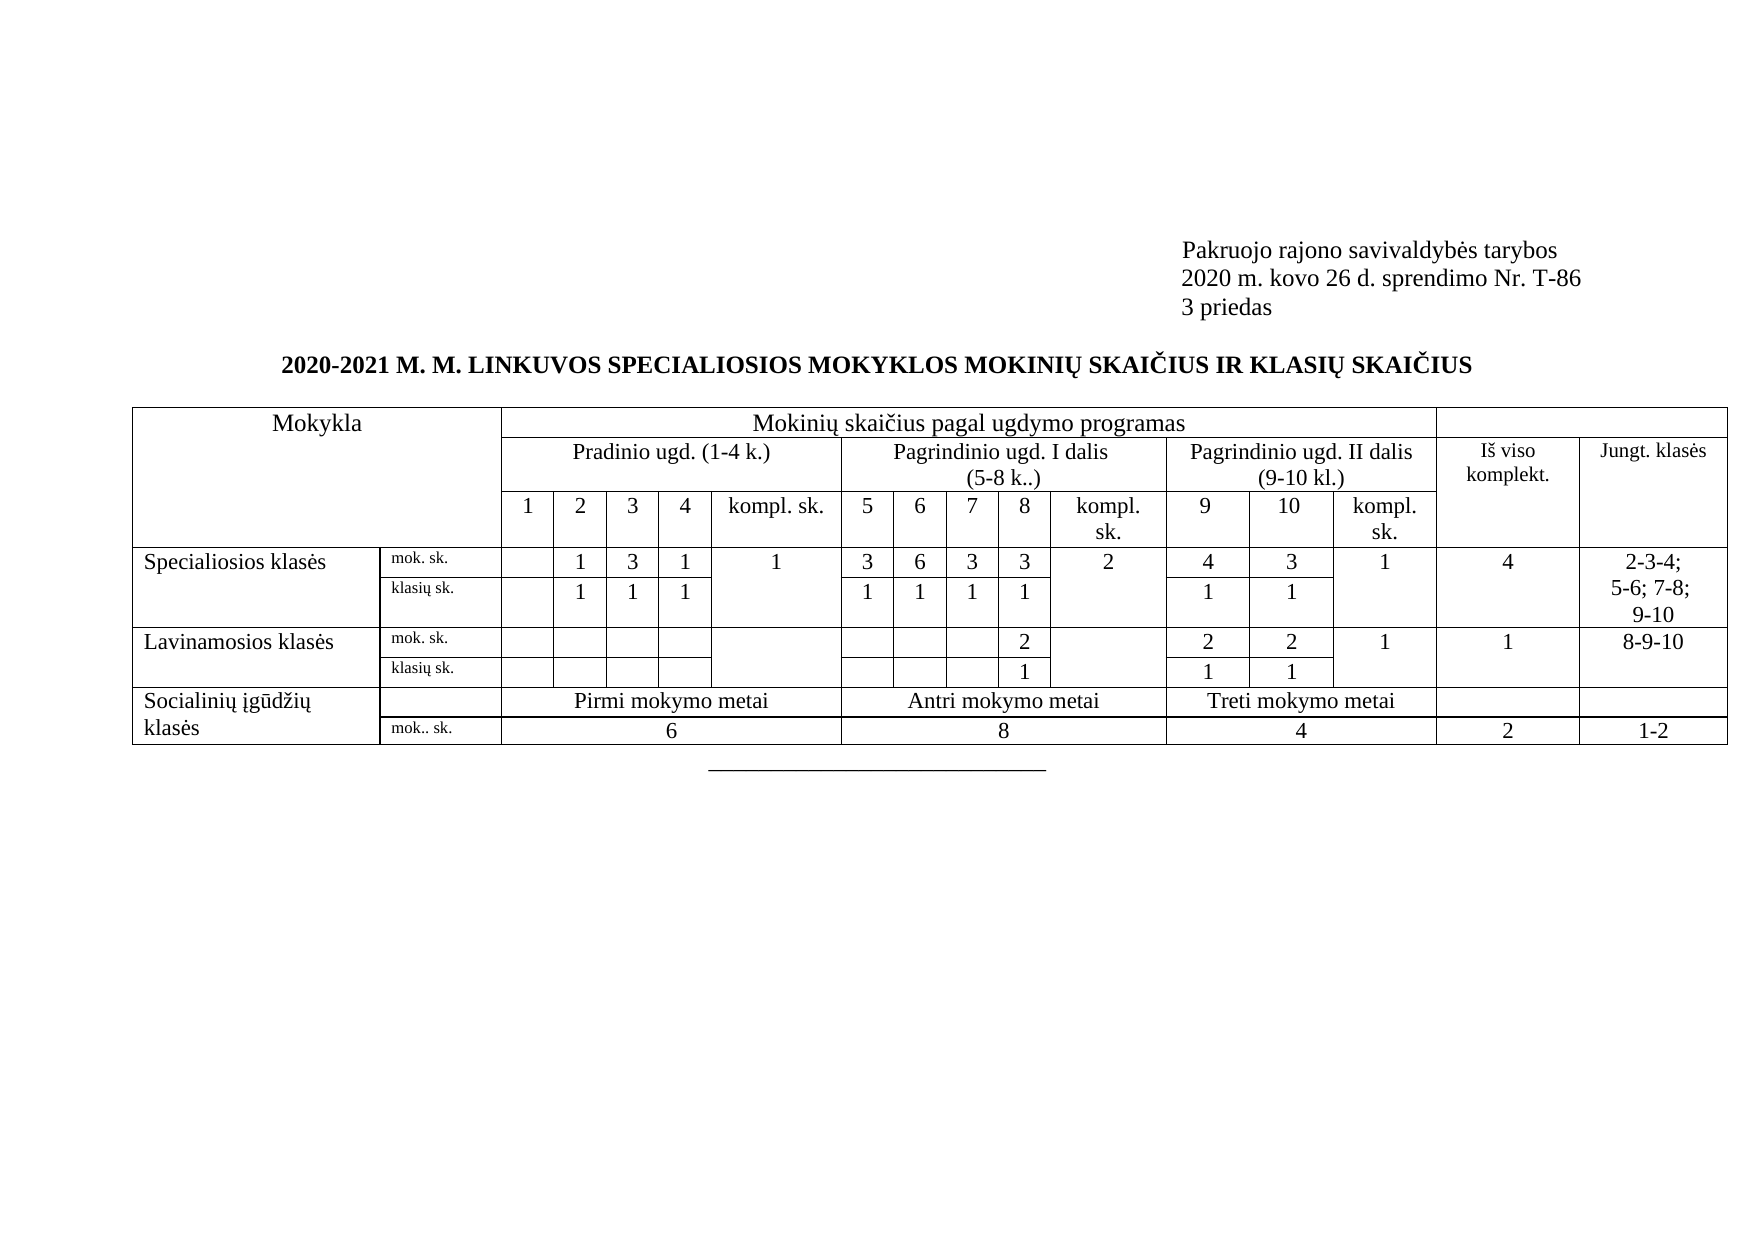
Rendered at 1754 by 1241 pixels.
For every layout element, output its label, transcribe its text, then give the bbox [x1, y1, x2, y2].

table_cell 1 [999, 578, 1050, 627]
table_cell 2 [999, 628, 1050, 657]
text 2020 m. kovo 26 d. sprendimo Nr. T-86 [118, 263, 1636, 292]
table_cell [659, 658, 711, 687]
table_cell 2 [1437, 718, 1579, 744]
table_cell 1 [999, 658, 1050, 687]
table_cell 2-3-4; 5-6; 7-8; 9-10 [1580, 548, 1727, 627]
table_cell 4 [659, 492, 711, 547]
table_cell klasių sk. [381, 658, 501, 687]
table_cell [502, 628, 553, 657]
table_cell 1 [1250, 658, 1333, 687]
table_cell [554, 628, 606, 657]
table_cell 9 [1167, 492, 1249, 547]
table_cell 4 [1437, 548, 1579, 627]
table_cell 8-9-10 [1580, 628, 1727, 687]
table_cell 1 [1334, 548, 1436, 627]
table_cell Jungt. klasės [1580, 438, 1727, 547]
table_cell Pagrindinio ugd. I dalis (5-8 k..) [842, 438, 1166, 491]
table_cell [607, 628, 658, 657]
table_cell [1580, 688, 1727, 716]
table_cell kompl. sk. [1051, 492, 1166, 547]
table_cell [894, 658, 946, 687]
table_header [1437, 408, 1727, 437]
table_cell 1 [554, 578, 606, 627]
table_cell 3 [607, 492, 658, 547]
table_cell Iš viso komplekt. [1437, 438, 1579, 547]
table_cell 1 [554, 548, 606, 577]
table_cell [842, 628, 893, 657]
table_cell [607, 658, 658, 687]
table_header Mokykla [133, 408, 501, 547]
text ___________________________ [118, 745, 1636, 773]
table_cell 1 [1250, 578, 1333, 627]
table_cell [659, 628, 711, 657]
table_cell Treti mokymo metai [1167, 688, 1436, 716]
table_cell [1437, 688, 1579, 716]
table_cell [502, 548, 553, 577]
table_cell 1 [607, 578, 658, 627]
table_cell 2 [554, 492, 606, 547]
table_cell 1 [659, 548, 711, 577]
table_cell 3 [1250, 548, 1333, 577]
table_cell Pirmi mokymo metai [502, 688, 841, 716]
table_cell [842, 658, 893, 687]
table_cell [947, 628, 998, 657]
text 3 priedas [118, 292, 1636, 321]
table_cell 3 [607, 548, 658, 577]
table_cell Pradinio ugd. (1-4 k.) [502, 438, 841, 491]
text Pakruojo rajono savivaldybės tarybos [1093, 235, 1636, 263]
table_cell [381, 688, 501, 716]
table_cell kompl. sk. [1334, 492, 1436, 547]
table_cell 3 [999, 548, 1050, 577]
table_cell [894, 628, 946, 657]
table_cell 1 [1334, 628, 1436, 687]
table_cell [502, 578, 553, 627]
table_cell 3 [842, 548, 893, 577]
table_cell mok. sk. [381, 628, 501, 657]
table_cell 1 [659, 578, 711, 627]
table_cell Pagrindinio ugd. II dalis (9-10 kl.) [1167, 438, 1436, 491]
table_cell 4 [1167, 718, 1436, 744]
table_cell kompl. sk. [712, 492, 841, 547]
table_cell 1 [712, 548, 841, 627]
table_cell 8 [842, 718, 1166, 744]
table_cell Lavinamosios klasės [133, 628, 379, 657]
table_cell Specialiosios klasės [133, 548, 379, 627]
table_cell 2 [1250, 628, 1333, 657]
table_cell [133, 657, 379, 687]
table_cell 5 [842, 492, 893, 547]
table_cell Antri mokymo metai [842, 688, 1166, 716]
table_cell 6 [894, 492, 946, 547]
table_cell 8 [999, 492, 1050, 547]
table_cell [554, 658, 606, 687]
table_cell 6 [502, 718, 841, 744]
table_cell 6 [894, 548, 946, 577]
table_cell 4 [1167, 548, 1249, 577]
table_cell [502, 658, 553, 687]
table_cell 2 [1051, 548, 1166, 627]
table_cell 10 [1250, 492, 1333, 547]
table_cell [947, 658, 998, 687]
table_cell 3 [947, 548, 998, 577]
table_cell 1 [1437, 628, 1579, 687]
table_cell [712, 628, 841, 687]
table_cell 1-2 [1580, 718, 1727, 744]
table_header Mokinių skaičius pagal ugdymo programas [502, 408, 1436, 437]
table_cell klasių sk. [381, 578, 501, 627]
text 2020-2021 M. M. LINKUVOS SPECIALIOSIOS MOKYKLOS MOKINIŲ SKAIČIUS IR KLASIŲ SKAIČIUS [118, 350, 1636, 378]
table_cell 1 [894, 578, 946, 627]
table_cell 1 [1167, 658, 1249, 687]
table_cell Socialinių įgūdžių klasės [133, 688, 379, 744]
table_cell 1 [502, 492, 553, 547]
table_cell 7 [947, 492, 998, 547]
table_cell 1 [947, 578, 998, 627]
table_cell 1 [1167, 578, 1249, 627]
table_cell [1051, 628, 1166, 687]
table_cell mok. sk. [381, 548, 501, 577]
table_cell 2 [1167, 628, 1249, 657]
table_cell mok.. sk. [381, 718, 501, 744]
table_cell 1 [842, 578, 893, 627]
